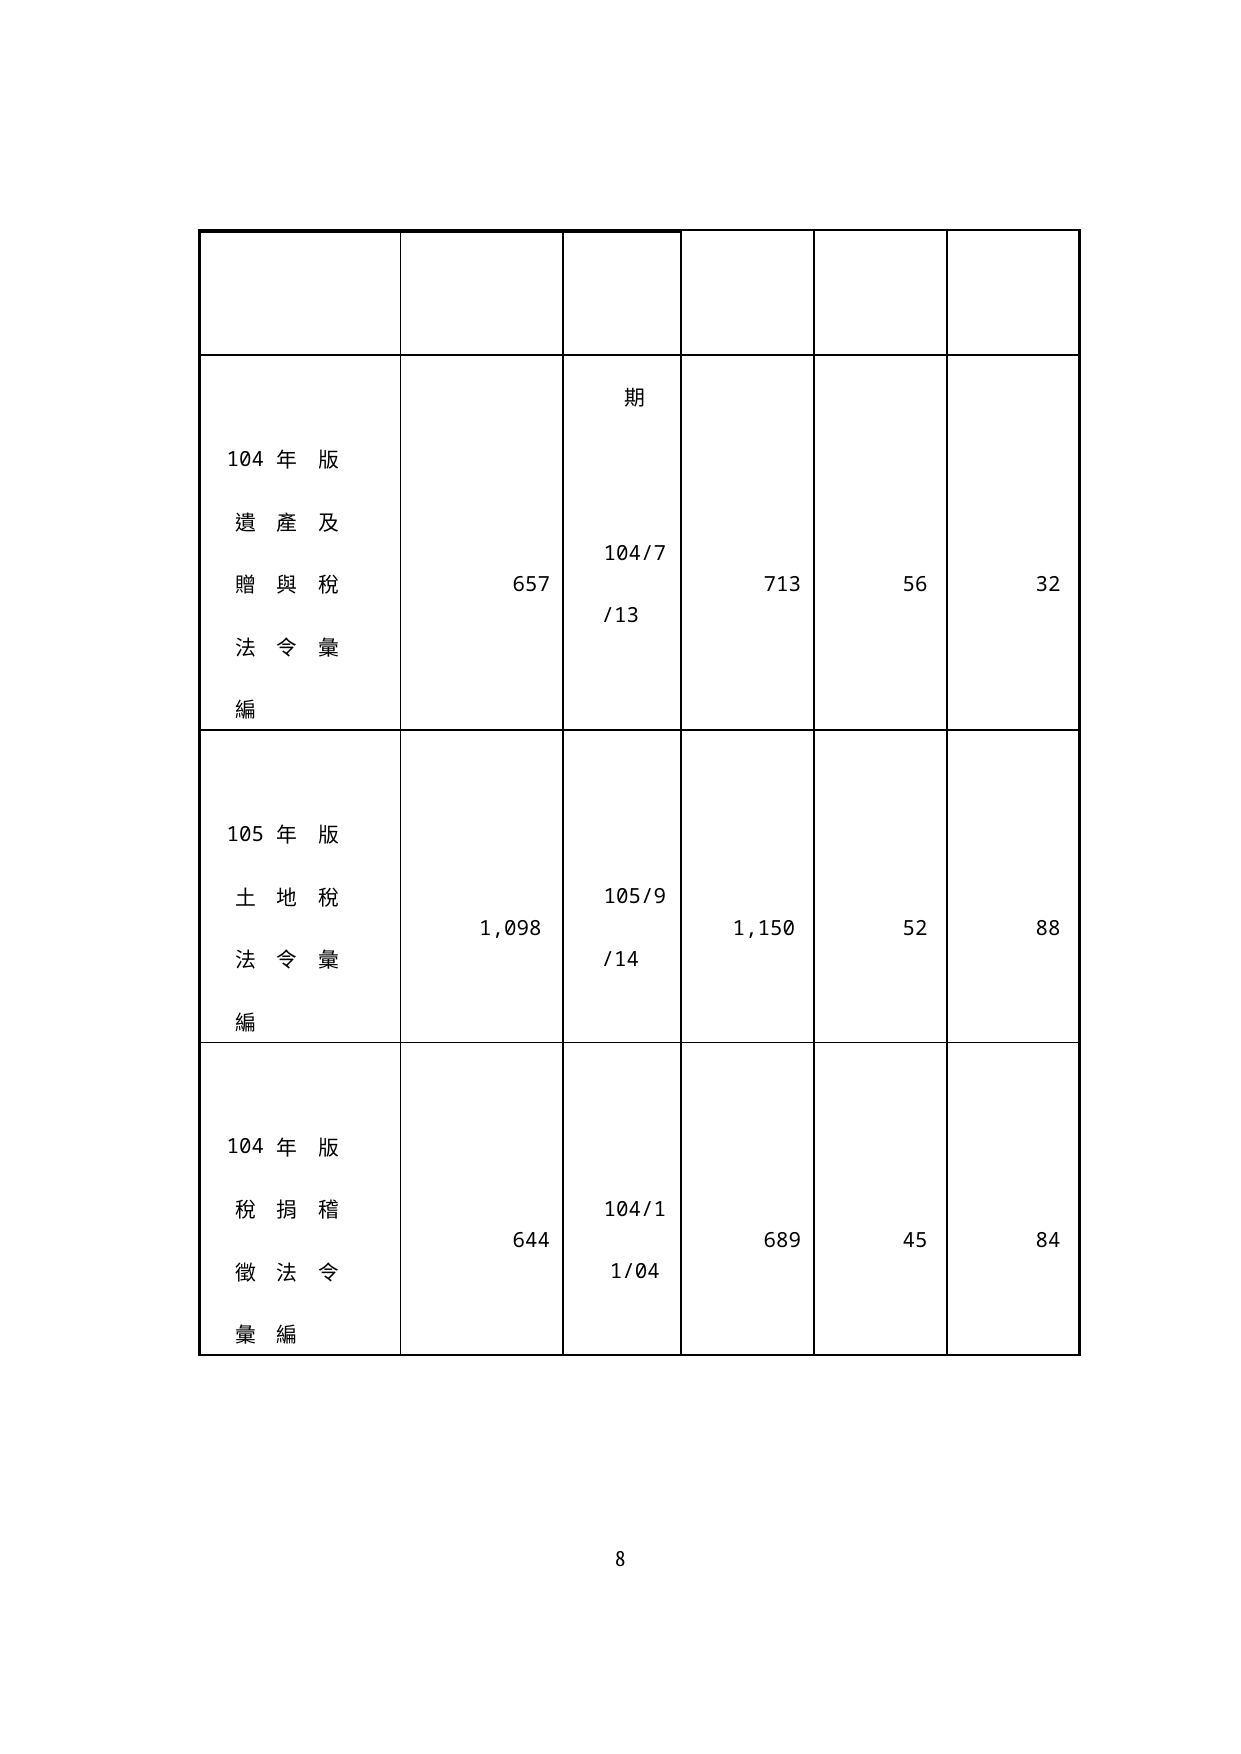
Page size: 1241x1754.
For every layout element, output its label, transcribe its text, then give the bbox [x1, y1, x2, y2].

table_cell 32 [948, 356, 1078, 729]
table_header [201, 233, 400, 354]
table_cell 104年版遺產及贈與稅法令彙編 [201, 356, 400, 729]
table_cell 84 [948, 1043, 1078, 1354]
table_cell 104/7/13 [564, 356, 680, 729]
table_cell 657 [401, 356, 562, 729]
table_cell 45 [815, 1043, 946, 1354]
table_cell 644 [401, 1043, 562, 1354]
table_cell [948, 231, 1078, 354]
table_cell 713 [682, 356, 813, 729]
table_header [401, 233, 562, 354]
table_cell 52 [815, 731, 946, 1042]
table_header 最近1次研審會議日期 [564, 233, 680, 354]
table_cell 1,150 [682, 731, 813, 1042]
table_cell 105年版土地稅法令彙編 [201, 731, 400, 1042]
table_cell 104年版稅捐稽徵法令彙編 [201, 1043, 400, 1354]
table_cell 88 [948, 731, 1078, 1042]
table_cell [815, 231, 946, 354]
table_cell 689 [682, 1043, 813, 1354]
table_cell [682, 231, 813, 354]
table_cell 104/11/04 [564, 1043, 680, 1354]
table_cell 56 [815, 356, 946, 729]
table_cell 1,098 [401, 731, 562, 1042]
table_cell 105/9/14 [564, 731, 680, 1042]
